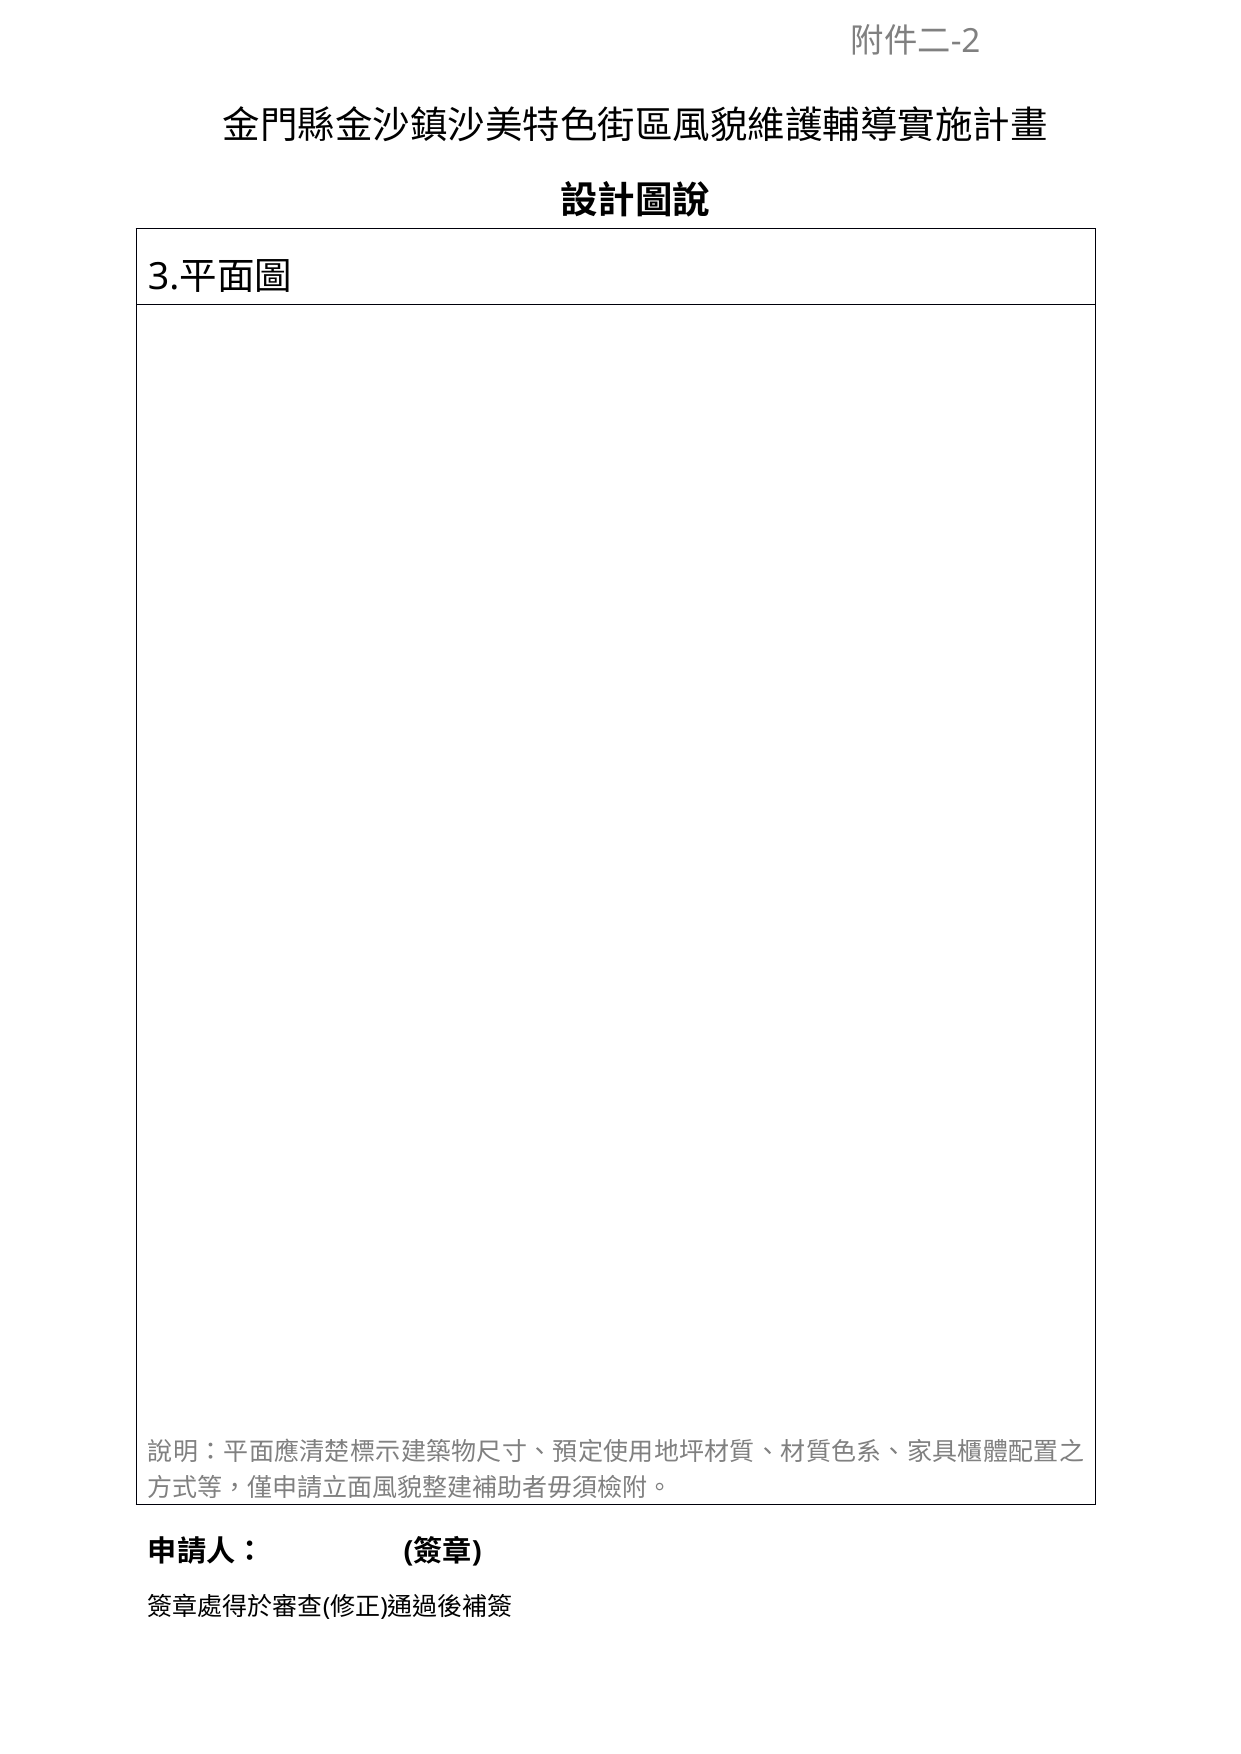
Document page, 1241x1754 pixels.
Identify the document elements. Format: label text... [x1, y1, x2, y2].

text 金門縣金沙鎮沙美特色街區風貌維護輔導實施計畫 [148, 78, 1122, 153]
table_cell 說明：平面應清楚標示建築物尺寸、預定使用地坪材質、材質色系、家具櫃體配置之方式等，僅申請立面風貌整建補助者毋須檢附。 [137, 305, 1095, 1504]
text 附件二-2 [834, 14, 997, 62]
text 簽章處得於審查(修正)通過後補簽 [148, 1580, 1122, 1617]
text 申請人： (簽章) [148, 1505, 1122, 1580]
text 設計圖說 [148, 153, 1122, 228]
table_header 3.平面圖 [137, 229, 1095, 304]
